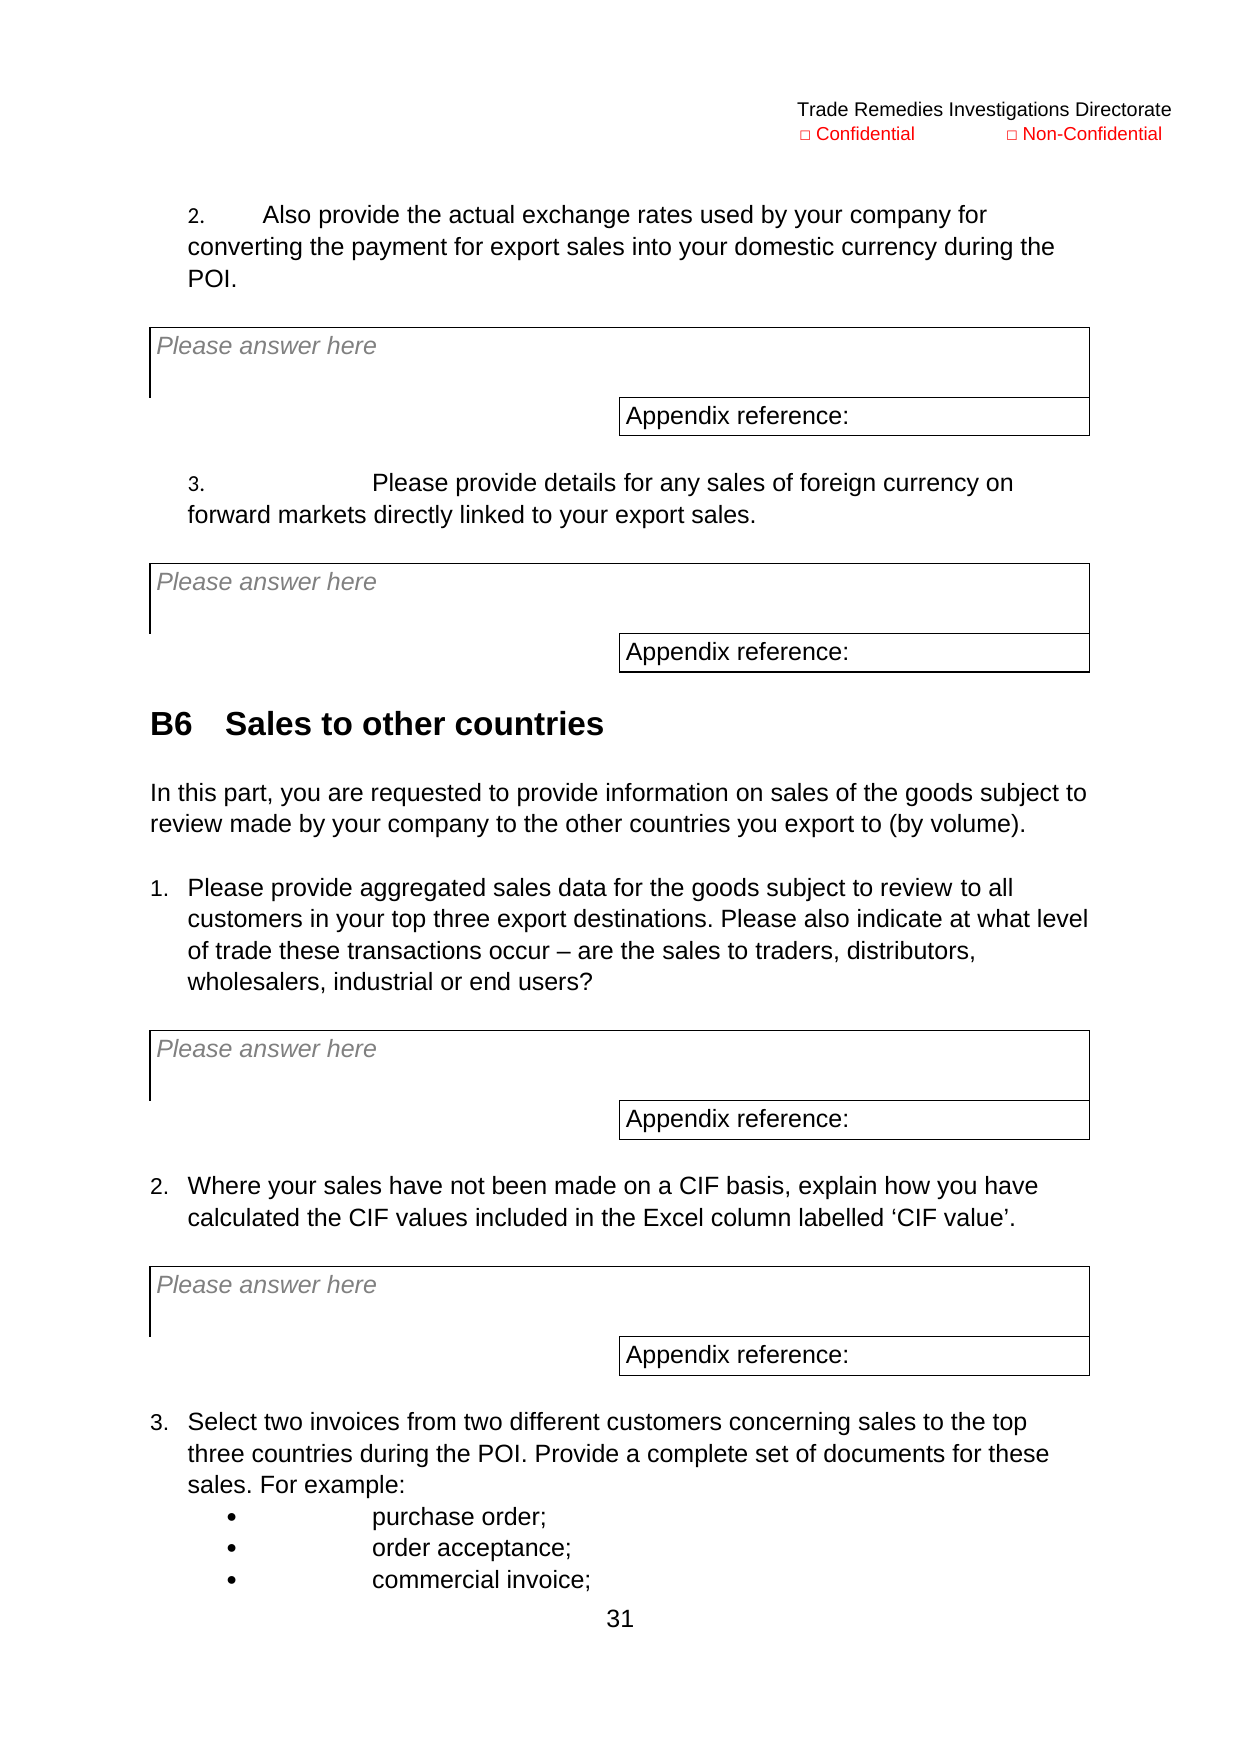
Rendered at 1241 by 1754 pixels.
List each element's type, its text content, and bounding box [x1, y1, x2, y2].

subtitle B6 Sales to other countries [150, 704, 1090, 742]
table_cell [150, 398, 619, 435]
list order acceptance; [228, 1533, 1090, 1562]
list commercial invoice; [228, 1565, 1090, 1594]
list Please provide aggregated sales data for the goods subject to review to all customers in your top three export destinations. Please also indicate at what level of trade these transactions occur – are the sales to traders, distributors, wholesalers, industrial or end users? [150, 872, 1090, 996]
table_header Please answer here [151, 328, 1089, 397]
list Select two invoices from two different customers concerning sales to the top three countries during the POI. Provide a complete set of documents for these sales. For example: [150, 1407, 1090, 1499]
table_cell [150, 1101, 619, 1139]
table_header Please answer here [151, 1031, 1089, 1100]
list Also provide the actual exchange rates used by your company for converting the payment for export sales into your domestic currency during the POI. [187, 200, 1090, 292]
table_cell Appendix reference: [620, 1337, 1089, 1374]
table_cell [150, 1337, 619, 1374]
table_cell Appendix reference: [620, 1101, 1089, 1139]
table_cell Appendix reference: [620, 398, 1089, 435]
table_cell Appendix reference: [620, 634, 1089, 671]
table_cell [150, 634, 619, 671]
table_header Please answer here [151, 564, 1089, 633]
list Please provide details for any sales of foreign currency on forward markets directly linked to your export sales. [187, 468, 1090, 529]
text In this part, you are requested to provide information on sales of the goods subject to review made by your company to the other countries you export to (by volume). [150, 778, 1090, 838]
list purchase order; [228, 1502, 1090, 1531]
table_header Please answer here [151, 1267, 1089, 1336]
list Where your sales have not been made on a CIF basis, explain how you have calculated the CIF values included in the Excel column labelled ‘CIF value’. [150, 1171, 1090, 1232]
